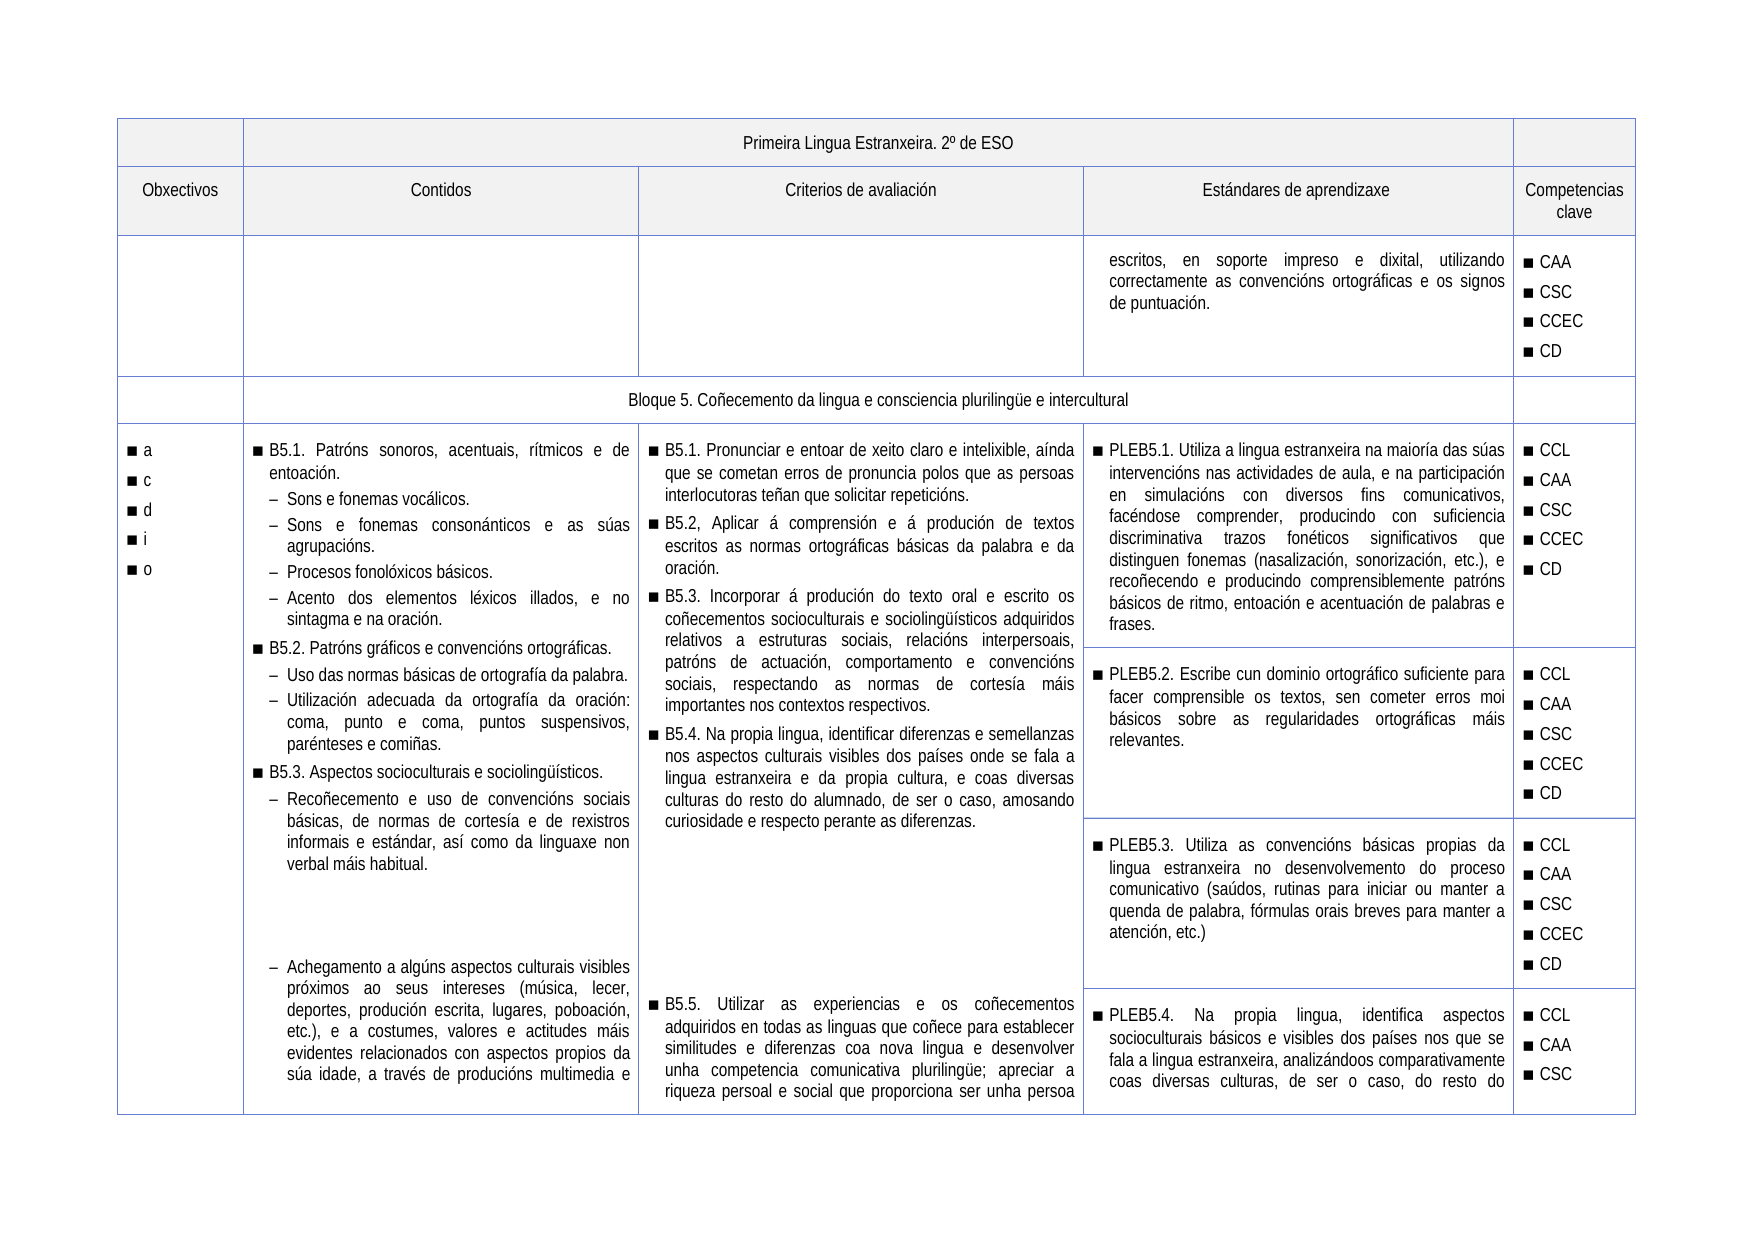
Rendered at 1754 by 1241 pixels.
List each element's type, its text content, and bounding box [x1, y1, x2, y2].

table_cell Estándares de aprendizaxe [1084, 167, 1513, 235]
table_cell PLEB5.1. Utiliza a lingua estranxeira na maioría das súas intervencións nas actividades de aula, e na participación en simulacións con diversos fins comunicativos, facéndose comprender, producindo con suficiencia discriminativa trazos fonéticos significativos que distinguen fonemas (nasalización, sonorización, etc.), e recoñecendo e producindo comprensiblemente patróns básicos de ritmo, entoación e acentuación de palabras e frases. [1084, 424, 1513, 647]
table_cell CCL CAA CSC CCEC CD [1514, 236, 1635, 376]
table_cell Competencias clave [1514, 167, 1635, 235]
table_cell a c d i o [118, 424, 243, 1114]
table_cell Bloque 5. Coñecemento da lingua e consciencia plurilingüe e intercultural [244, 377, 1513, 423]
table_cell CCL CAA CSC CCEC CD [1514, 424, 1635, 647]
table_cell CCL CAA CSC CCEC CD [1514, 989, 1635, 1114]
table_cell PLEB5.2. Escribe cun dominio ortográfico suficiente para facer comprensible os textos, sen cometer erros moi básicos sobre as regularidades ortográficas máis relevantes. [1084, 648, 1513, 817]
table_cell Contidos [244, 167, 638, 235]
table_cell CCL CAA CSC CCEC CD [1514, 819, 1635, 988]
table_cell [639, 236, 1083, 376]
table_cell B5.1. Pronunciar e entoar de xeito claro e intelixible, aínda que se cometan erros de pronuncia polos que as persoas interlocutoras teñan que solicitar repeticións. B5.2, Aplicar á comprensión e á produción de textos escritos as normas ortográficas básicas da palabra e da oración. B5.3. Incorporar á produción do texto oral e escrito os coñecementos socioculturais e sociolingüísticos adquiridos relativos a estruturas sociais, relacións interpersoais, patróns de actuación, comportamento e convencións sociais, respectando as normas de cortesía máis importantes nos contextos respectivos. B5.4. Na propia lingua, identificar diferenzas e semellanzas nos aspectos culturais visibles dos países onde se fala a lingua estranxeira e da propia cultura, e coas diversas culturas do resto do alumnado, de ser o caso, amosando curiosidade e respecto perante as diferenzas. B5.5. Utilizar as experiencias e os coñecementos adquiridos en todas as linguas que coñece para establecer similitudes e diferenzas coa nova lingua e desenvolver unha competencia comunicativa plurilingüe; apreciar a riqueza persoal e social que proporciona ser unha persoa [639, 424, 1083, 1114]
table_cell Obxectivos [118, 167, 243, 235]
table_header [1514, 119, 1635, 166]
table_cell PLEB5.3. Utiliza as convencións básicas propias da lingua estranxeira no desenvolvemento do proceso comunicativo (saúdos, rutinas para iniciar ou manter a quenda de palabra, fórmulas orais breves para manter a atención, etc.) [1084, 819, 1513, 988]
table_cell PLEB5.4. Na propia lingua, identifica aspectos socioculturais básicos e visibles dos países nos que se fala a lingua estranxeira, analizándoos comparativamente coas diversas culturas, de ser o caso, do resto do [1084, 989, 1513, 1114]
table_cell B5.1. Patróns sonoros, acentuais, rítmicos e de entoación. Sons e fonemas vocálicos. Sons e fonemas consonánticos e as súas agrupacións. Procesos fonolóxicos básicos. Acento dos elementos léxicos illados, e no sintagma e na oración. B5.2. Patróns gráficos e convencións ortográficas. Uso das normas básicas de ortografía da palabra. Utilización adecuada da ortografía da oración: coma, punto e coma, puntos suspensivos, parénteses e comiñas. B5.3. Aspectos socioculturais e sociolingüísticos. Recoñecemento e uso de convencións sociais básicas, de normas de cortesía e de rexistros informais e estándar, así como da linguaxe non verbal máis habitual. Achegamento a algúns aspectos culturais visibles próximos ao seus intereses (música, lecer, deportes, produción escrita, lugares, poboación, etc.), e a costumes, valores e actitudes máis evidentes relacionados con aspectos propios da súa idade, a través de producións multimedia e de manifestacións artísticas dos países onde se fala a lingua estranxeira. Identificación dalgunhas similitudes e diferenzas básicas nos costumes cotiáns e no uso das formas básicas de relación social entre os países onde se fala a lingua estranxeira e o noso. Actitude receptiva e respectuosa cara ás persoas, os países e as comunidades lingüísticas que falan outra lingua e teñen unha cultura diferente á propia. B5.4. Plurilingüismo. Recoñecemento da realidade plurilingüe do propio contorno. Recurso aos coñecementos sintáctico-discursivos da propia lingua para mellorar a aprendizaxe, e da lingua estranxeira, para lograr unha competencia comunicativa integrada. Participación en proxectos nos que se utilizan varias linguas e relacionados cos elementos transversais, evitando estereotipos lingüísticos ou culturais, e valorando positivamente as competencias que posúe como persoa plurilingüe. B5.5. Funcións comunicativas. Iniciación e mantemento de relacións persoais e sociais básicas. Descrición de calidades físicas e abstractas básicas de persoas, obxectos, lugares e actividades. Narración de acontecementos pasados puntuais e habituais, descrición de estados e situacións presentes, e expresión básica de sucesos futuros. Petición e ofrecemento de información, indicacións, expresión sinxela de opinións e consellos, advertencias e avisos. Expresión do coñecemento, a certeza e a dúbida. Expresión da vontade, a intención, a decisión, a promesa, a orde, a autorización e a prohibición. Expresión do interese, a aprobación, o aprecio, a simpatía, a satisfacción, a esperanza, a confianza e a sorpresa, así como os seus contrarios. Formulación de suxestións e desexos, e expresión básica de condicións e hipóteses. Establecemento e mantemento básicos da comunicación e a organización elemental do discurso. B5.6. Léxico oral e escrito básico de uso común relativo a identificación persoal elemental; vivenda, fogar e contexto; actividades da vida diaria; familia e amizades; tempo libre, lecer e deporte; vacacións; saúde e coidados físicos; educación e estudo; compras, alimentación e restauración; transporte; lingua e comunicación; ambiente, clima e ámbito natural; e tecnoloxías da información e da comunicación. Expresións fixas e enunciados fraseolóxicos máis habituais, Saúdos, despedidas, preguntas por preferencias e expresión de opinións Léxico sobre temas relacionados con contidos sinxelos doutras áreas do currículo. B5.7. Estruturas sintáctico-discursivas propias de cada idioma. [244, 424, 638, 1114]
table_cell [118, 236, 243, 376]
table_header [118, 119, 243, 166]
table_cell [244, 236, 638, 376]
table_cell [118, 377, 243, 423]
table_cell [1514, 377, 1635, 423]
table_header Primeira Lingua Estranxeira. 2º de ESO [244, 119, 1513, 166]
table_cell escritos, en soporte impreso e dixital, utilizando correctamente as convencións ortográficas e os signos de puntuación. [1084, 236, 1513, 376]
table_cell CCL CAA CSC CCEC CD [1514, 648, 1635, 817]
table_cell Criterios de avaliación [639, 167, 1083, 235]
